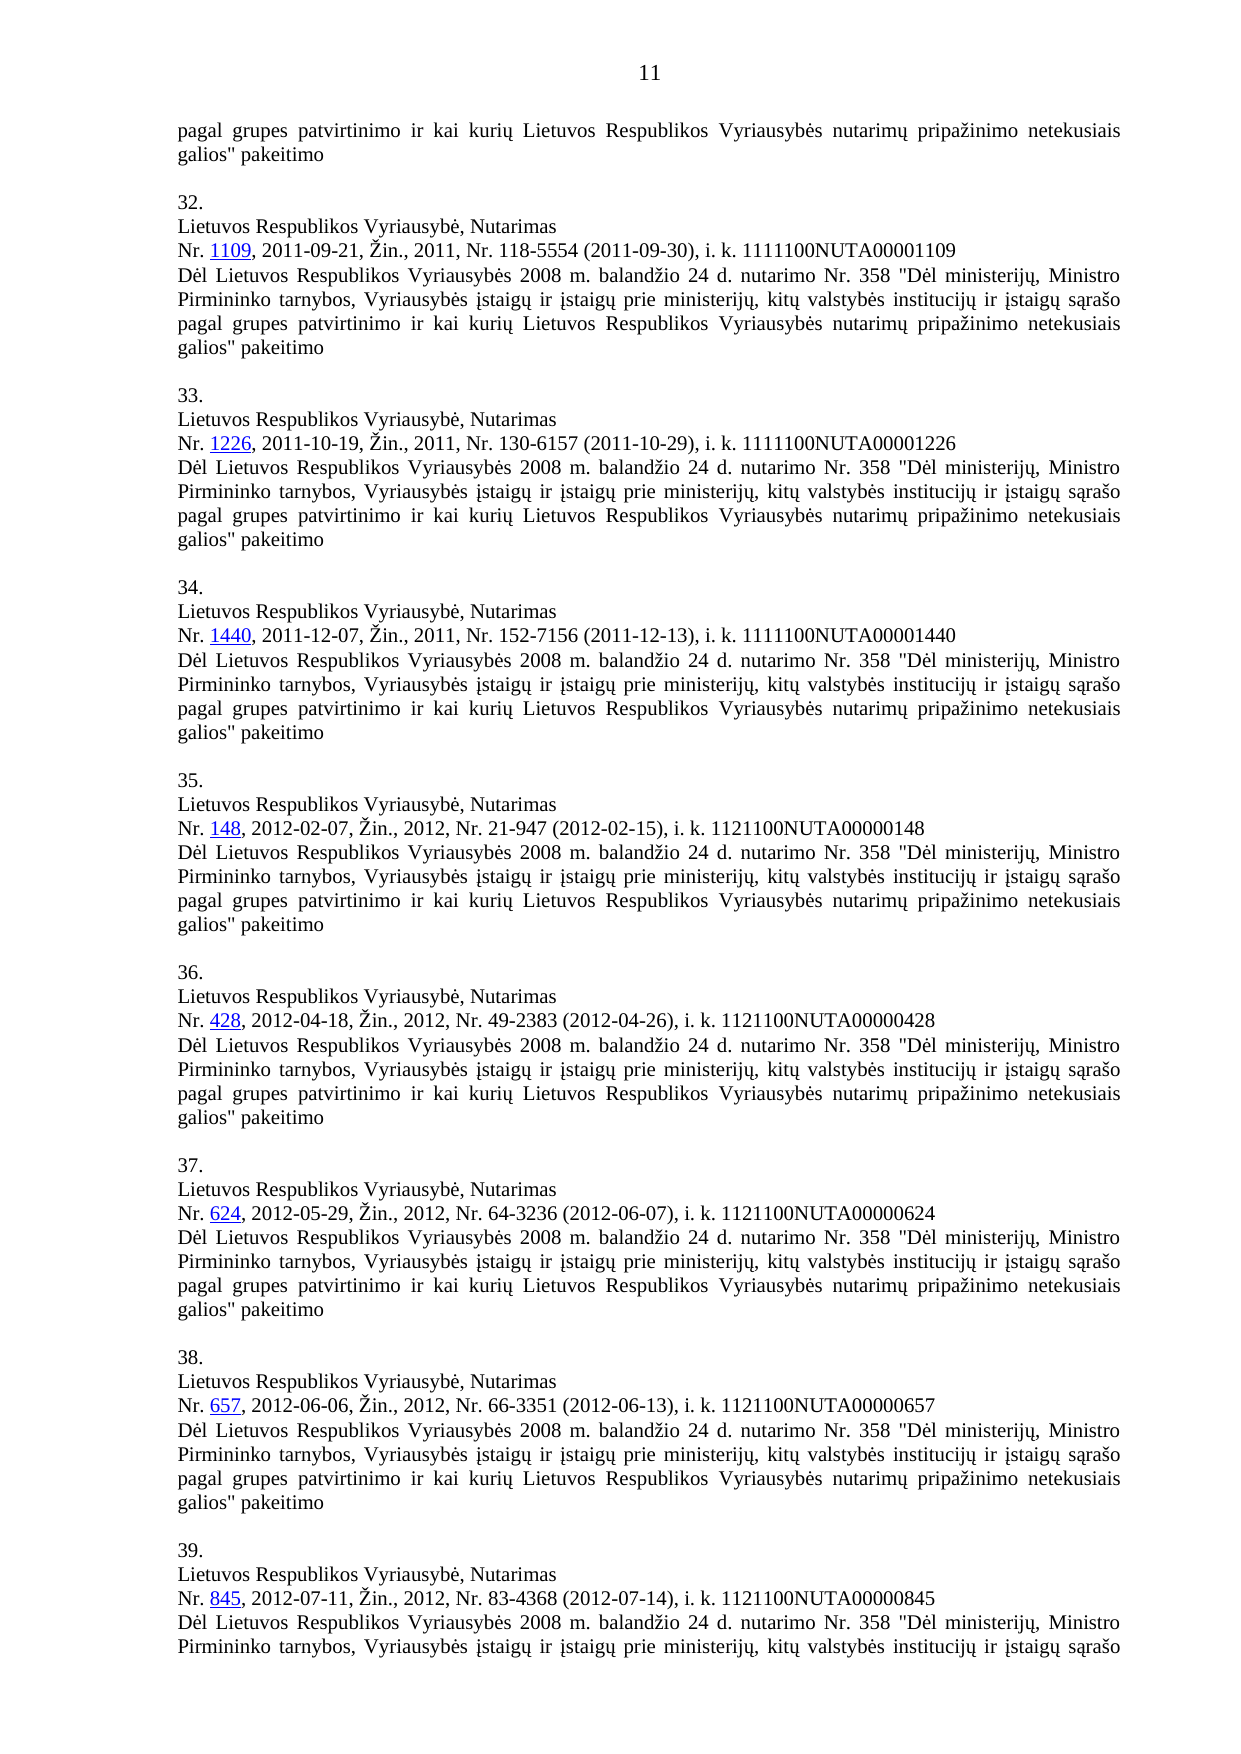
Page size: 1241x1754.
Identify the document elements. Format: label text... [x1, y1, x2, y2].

text Lietuvos Respublikos Vyriausybė, Nutarimas [177, 599, 1122, 623]
text Lietuvos Respublikos Vyriausybė, Nutarimas [177, 1562, 1122, 1586]
text Lietuvos Respublikos Vyriausybė, Nutarimas [177, 407, 1122, 431]
text Dėl Lietuvos Respublikos Vyriausybės 2008 m. balandžio 24 d. nutarimo Nr. 358 "Dėl ministerijų, Ministro Pirmininko tarnybos, Vyriausybės įstaigų ir įstaigų prie ministerijų, kitų valstybės institucijų ir įstaigų sąrašo pagal grupes patvirtinimo ir kai kurių Lietuvos Respublikos Vyriausybės nutarimų pripažinimo netekusiais galios" pakeitimo [177, 1225, 1122, 1321]
text Lietuvos Respublikos Vyriausybė, Nutarimas [177, 1177, 1122, 1201]
text pagal grupes patvirtinimo ir kai kurių Lietuvos Respublikos Vyriausybės nutarimų pripažinimo netekusiais galios" pakeitimo [177, 118, 1122, 166]
text 33. [177, 383, 1122, 407]
text Dėl Lietuvos Respublikos Vyriausybės 2008 m. balandžio 24 d. nutarimo Nr. 358 "Dėl ministerijų, Ministro Pirmininko tarnybos, Vyriausybės įstaigų ir įstaigų prie ministerijų, kitų valstybės institucijų ir įstaigų sąrašo pagal grupes patvirtinimo ir kai kurių Lietuvos Respublikos Vyriausybės nutarimų pripažinimo netekusiais galios" pakeitimo [177, 1032, 1122, 1129]
text Lietuvos Respublikos Vyriausybė, Nutarimas [177, 1369, 1122, 1393]
text Lietuvos Respublikos Vyriausybė, Nutarimas [177, 792, 1122, 816]
text Dėl Lietuvos Respublikos Vyriausybės 2008 m. balandžio 24 d. nutarimo Nr. 358 "Dėl ministerijų, Ministro Pirmininko tarnybos, Vyriausybės įstaigų ir įstaigų prie ministerijų, kitų valstybės institucijų ir įstaigų sąrašo pagal grupes patvirtinimo ir kai kurių Lietuvos Respublikos Vyriausybės nutarimų pripažinimo netekusiais galios" pakeitimo [177, 262, 1122, 359]
text Lietuvos Respublikos Vyriausybė, Nutarimas [177, 214, 1122, 238]
text Nr. 624, 2012-05-29, Žin., 2012, Nr. 64-3236 (2012-06-07), i. k. 1121100NUTA00000624 [177, 1201, 1122, 1225]
text 37. [177, 1153, 1122, 1177]
text Dėl Lietuvos Respublikos Vyriausybės 2008 m. balandžio 24 d. nutarimo Nr. 358 "Dėl ministerijų, Ministro Pirmininko tarnybos, Vyriausybės įstaigų ir įstaigų prie ministerijų, kitų valstybės institucijų ir įstaigų sąrašo pagal grupes patvirtinimo ir kai kurių Lietuvos Respublikos Vyriausybės nutarimų pripažinimo netekusiais galios" pakeitimo [177, 1417, 1122, 1514]
text 39. [177, 1538, 1122, 1562]
text Nr. 428, 2012-04-18, Žin., 2012, Nr. 49-2383 (2012-04-26), i. k. 1121100NUTA00000428 [177, 1008, 1122, 1032]
text 36. [177, 960, 1122, 984]
text Dėl Lietuvos Respublikos Vyriausybės 2008 m. balandžio 24 d. nutarimo Nr. 358 "Dėl ministerijų, Ministro Pirmininko tarnybos, Vyriausybės įstaigų ir įstaigų prie ministerijų, kitų valstybės institucijų ir įstaigų sąrašo pagal grupes patvirtinimo ir kai kurių Lietuvos Respublikos Vyriausybės nutarimų pripažinimo netekusiais galios" pakeitimo [177, 840, 1122, 936]
text Nr. 845, 2012-07-11, Žin., 2012, Nr. 83-4368 (2012-07-14), i. k. 1121100NUTA00000845 [177, 1586, 1122, 1610]
text 34. [177, 575, 1122, 599]
text Dėl Lietuvos Respublikos Vyriausybės 2008 m. balandžio 24 d. nutarimo Nr. 358 "Dėl ministerijų, Ministro Pirmininko tarnybos, Vyriausybės įstaigų ir įstaigų prie ministerijų, kitų valstybės institucijų ir įstaigų sąrašo pagal grupes patvirtinimo ir kai kurių Lietuvos Respublikos Vyriausybės nutarimų pripažinimo netekusiais galios" pakeitimo [177, 647, 1122, 744]
text Nr. 1109, 2011-09-21, Žin., 2011, Nr. 118-5554 (2011-09-30), i. k. 1111100NUTA00001109 [177, 238, 1122, 262]
text Nr. 1440, 2011-12-07, Žin., 2011, Nr. 152-7156 (2011-12-13), i. k. 1111100NUTA00001440 [177, 623, 1122, 647]
text 32. [177, 190, 1122, 214]
text Nr. 148, 2012-02-07, Žin., 2012, Nr. 21-947 (2012-02-15), i. k. 1121100NUTA00000148 [177, 816, 1122, 840]
text Dėl Lietuvos Respublikos Vyriausybės 2008 m. balandžio 24 d. nutarimo Nr. 358 "Dėl ministerijų, Ministro Pirmininko tarnybos, Vyriausybės įstaigų ir įstaigų prie ministerijų, kitų valstybės institucijų ir įstaigų sąrašo pagal grupes patvirtinimo ir kai kurių Lietuvos Respublikos Vyriausybės nutarimų pripažinimo netekusiais galios" pakeitimo [177, 455, 1122, 551]
text Nr. 1226, 2011-10-19, Žin., 2011, Nr. 130-6157 (2011-10-29), i. k. 1111100NUTA00001226 [177, 431, 1122, 455]
text 38. [177, 1345, 1122, 1369]
text Dėl Lietuvos Respublikos Vyriausybės 2008 m. balandžio 24 d. nutarimo Nr. 358 "Dėl ministerijų, Ministro Pirmininko tarnybos, Vyriausybės įstaigų ir įstaigų prie ministerijų, kitų valstybės institucijų ir įstaigų sąrašo [177, 1610, 1122, 1658]
text Lietuvos Respublikos Vyriausybė, Nutarimas [177, 984, 1122, 1008]
text 35. [177, 768, 1122, 792]
text Nr. 657, 2012-06-06, Žin., 2012, Nr. 66-3351 (2012-06-13), i. k. 1121100NUTA00000657 [177, 1393, 1122, 1417]
